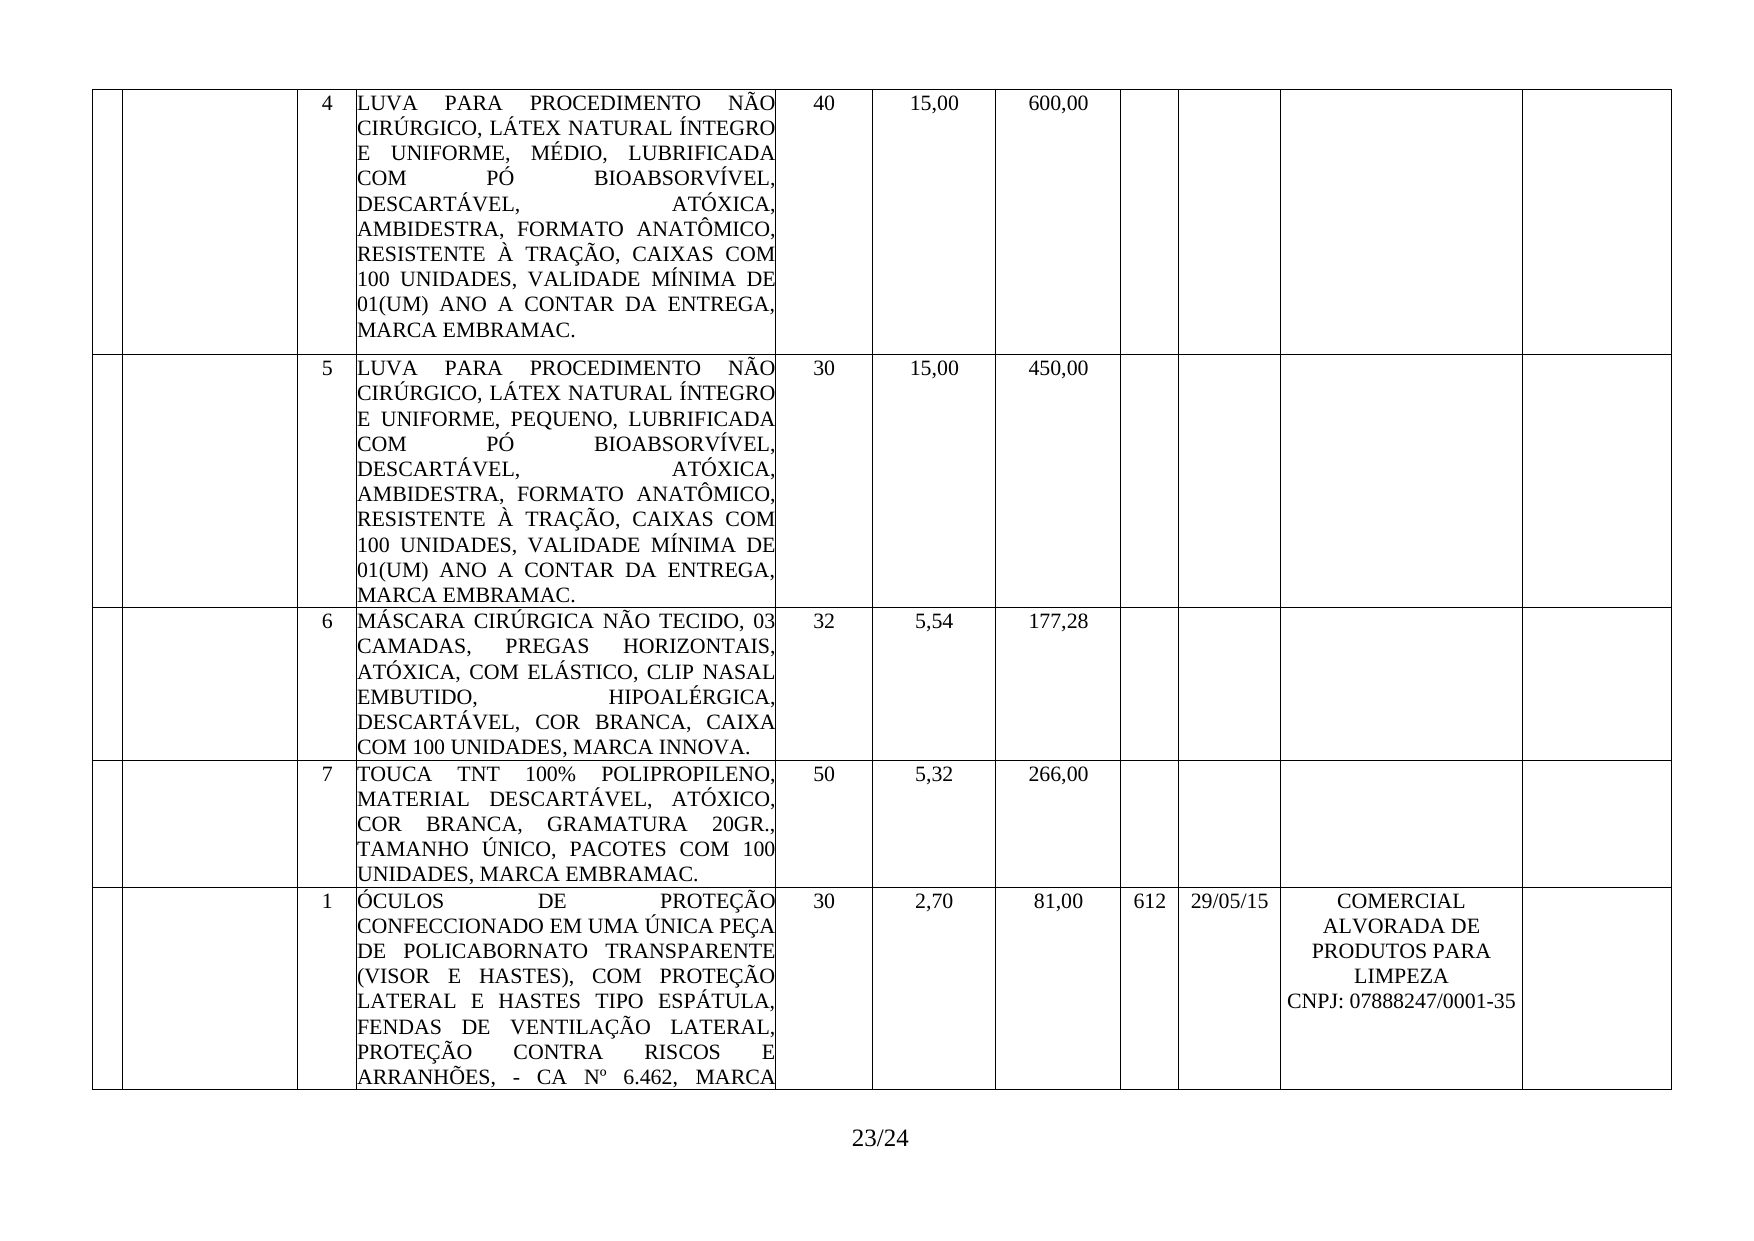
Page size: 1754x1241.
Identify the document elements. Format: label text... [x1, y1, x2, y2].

table_cell 7 [298, 761, 356, 887]
table_cell LUVA PARA PROCEDIMENTO NÃO CIRÚRGICO, LÁTEX NATURAL ÍNTEGRO E UNIFORME, PEQUENO, LUBRIFICADA COM PÓ BIOABSORVÍVEL, DESCARTÁVEL, ATÓXICA, AMBIDESTRA, FORMATO ANATÔMICO, RESISTENTE À TRAÇÃO, CAIXAS COM 100 UNIDADES, VALIDADE MÍNIMA DE 01(UM) ANO A CONTAR DA ENTREGA, MARCA EMBRAMAC. [357, 355, 775, 607]
table_cell [1281, 355, 1522, 607]
table_cell 15,00 [873, 90, 995, 354]
table_cell LUVA PARA PROCEDIMENTO NÃO CIRÚRGICO, LÁTEX NATURAL ÍNTEGRO E UNIFORME, MÉDIO, LUBRIFICADA COM PÓ BIOABSORVÍVEL, DESCARTÁVEL, ATÓXICA, AMBIDESTRA, FORMATO ANATÔMICO, RESISTENTE À TRAÇÃO, CAIXAS COM 100 UNIDADES, VALIDADE MÍNIMA DE 01(UM) ANO A CONTAR DA ENTREGA, MARCA EMBRAMAC. [357, 90, 775, 354]
table_cell 30 [776, 888, 872, 1089]
table_cell [123, 355, 297, 607]
table_cell TOUCA TNT 100% POLIPROPILENO, MATERIAL DESCARTÁVEL, ATÓXICO, COR BRANCA, GRAMATURA 20GR., TAMANHO ÚNICO, PACOTES COM 100 UNIDADES, MARCA EMBRAMAC. [357, 761, 775, 887]
table_cell 5,32 [873, 761, 995, 887]
table_cell MÁSCARA CIRÚRGICA NÃO TECIDO, 03 CAMADAS, PREGAS HORIZONTAIS, ATÓXICA, COM ELÁSTICO, CLIP NASAL EMBUTIDO, HIPOALÉRGICA, DESCARTÁVEL, COR BRANCA, CAIXA COM 100 UNIDADES, MARCA INNOVA. [357, 608, 775, 759]
table_cell [1281, 608, 1522, 759]
table_cell [123, 608, 297, 759]
table_cell ÓCULOS DE PROTEÇÃO CONFECCIONADO EM UMA ÚNICA PEÇA DE POLICABORNATO TRANSPARENTE (VISOR E HASTES), COM PROTEÇÃO LATERAL E HASTES TIPO ESPÁTULA, FENDAS DE VENTILAÇÃO LATERAL, PROTEÇÃO CONTRA RISCOS E ARRANHÕES, - CA Nº 6.462, MARCA [357, 888, 775, 1089]
table_cell [1179, 90, 1280, 354]
table_cell 81,00 [996, 888, 1120, 1089]
table_cell 5 [298, 355, 356, 607]
table_cell [1179, 355, 1280, 607]
table_cell [93, 355, 122, 607]
table_cell [1523, 90, 1671, 354]
table_cell [1121, 355, 1178, 607]
table_cell 32 [776, 608, 872, 759]
table_cell [1121, 90, 1178, 354]
table_cell 2,70 [873, 888, 995, 1089]
table_cell 1 [298, 888, 356, 1089]
table_cell COMERCIAL ALVORADA DE PRODUTOS PARA LIMPEZA CNPJ: 07888247/0001-35 [1281, 888, 1522, 1089]
table_cell 5,54 [873, 608, 995, 759]
table_cell [93, 608, 122, 759]
table_cell 29/05/15 [1179, 888, 1280, 1089]
table_cell [93, 90, 122, 354]
table_cell [123, 90, 297, 354]
table_cell [1281, 90, 1522, 354]
table_cell 450,00 [996, 355, 1120, 607]
table_cell [1121, 608, 1178, 759]
table_cell 600,00 [996, 90, 1120, 354]
table_cell 266,00 [996, 761, 1120, 887]
table_cell 15,00 [873, 355, 995, 607]
table_cell [123, 761, 297, 887]
table_cell [1523, 761, 1671, 887]
table_cell [1523, 608, 1671, 759]
table_cell 30 [776, 355, 872, 607]
table_cell [1523, 888, 1671, 1089]
table_cell [1121, 761, 1178, 887]
table_cell [93, 888, 122, 1089]
table_cell 40 [776, 90, 872, 354]
table_cell 6 [298, 608, 356, 759]
table_cell [93, 761, 122, 887]
table_cell [1179, 761, 1280, 887]
table_cell 612 [1121, 888, 1178, 1089]
table_cell [123, 888, 297, 1089]
table_cell 50 [776, 761, 872, 887]
table_cell 4 [298, 90, 356, 354]
table_cell 177,28 [996, 608, 1120, 759]
table_cell [1281, 761, 1522, 887]
table_cell [1523, 355, 1671, 607]
table_cell [1179, 608, 1280, 759]
